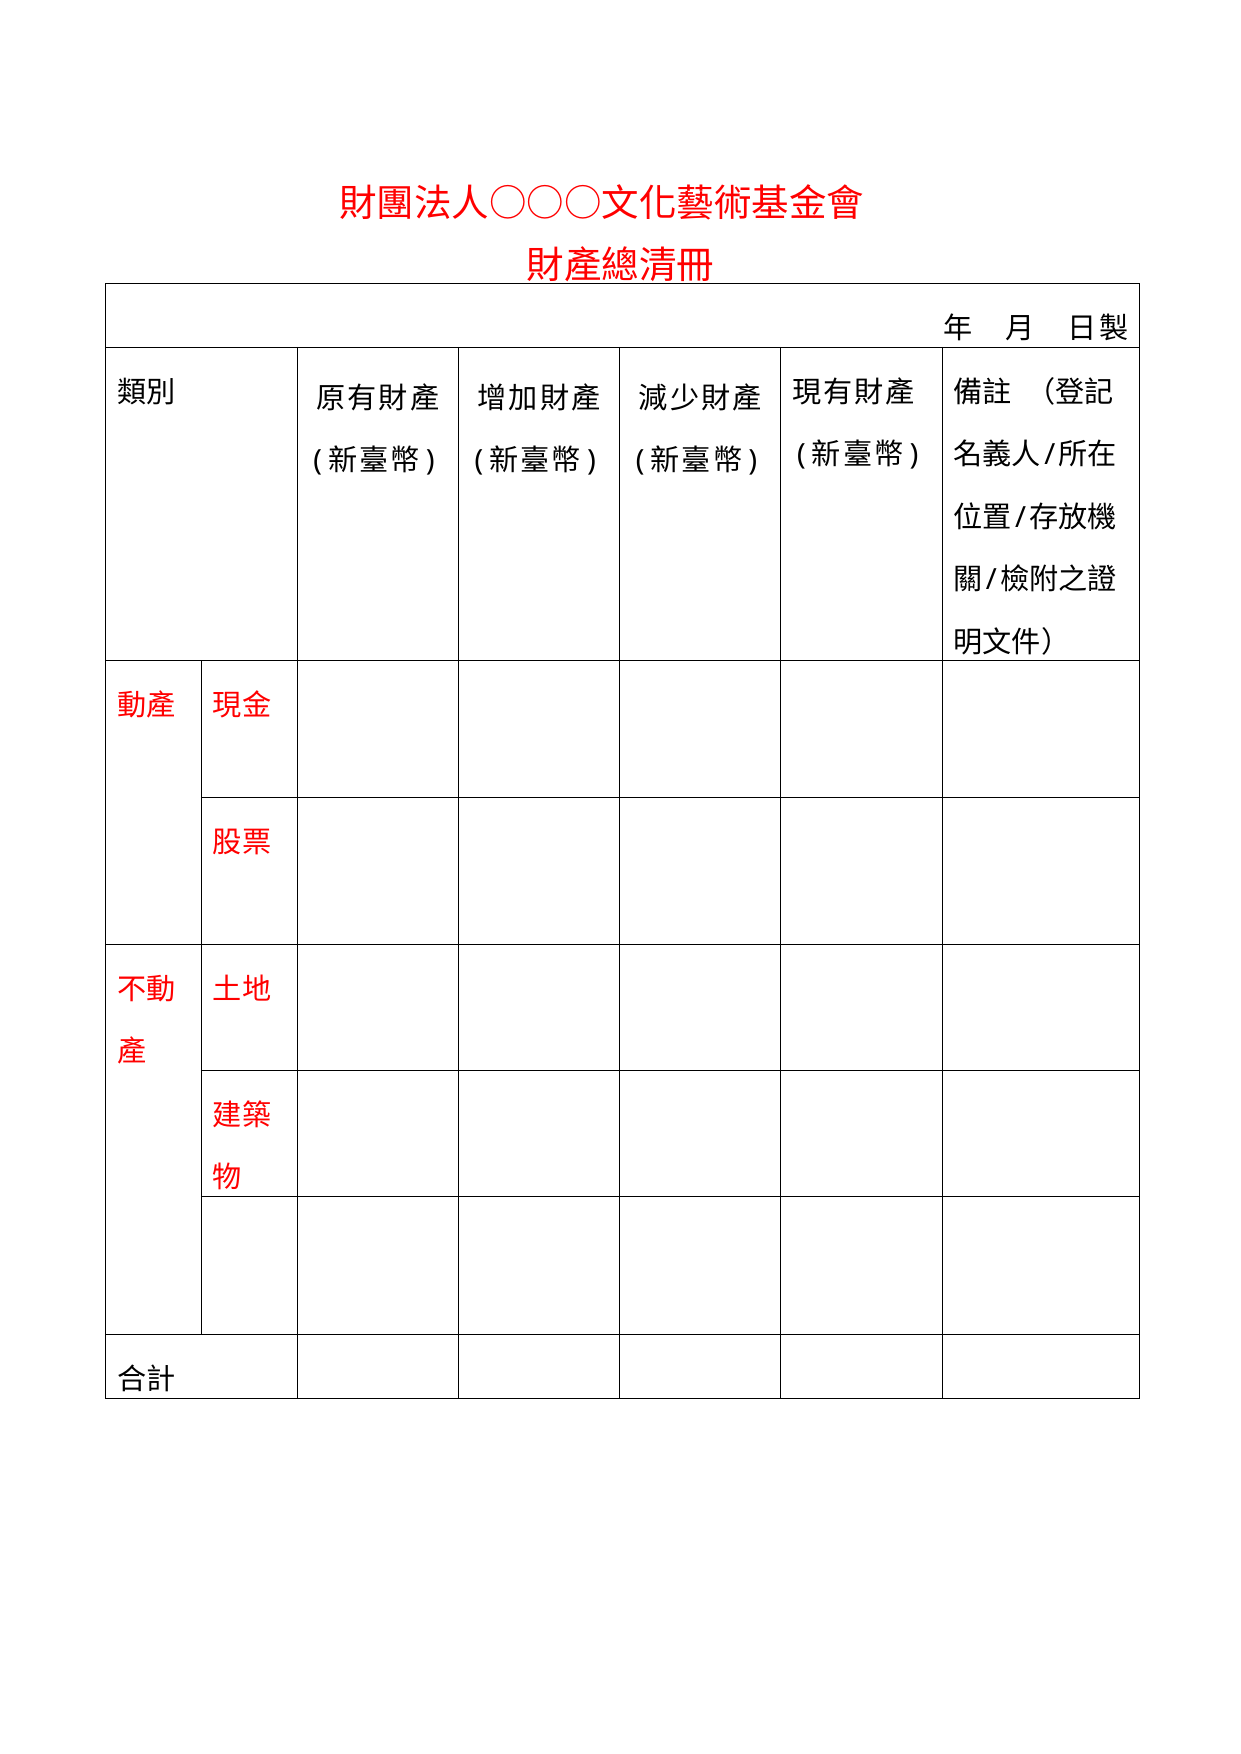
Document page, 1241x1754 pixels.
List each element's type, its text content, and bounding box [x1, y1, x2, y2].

table_cell [202, 1197, 297, 1334]
table_cell [781, 945, 942, 1070]
table_cell 動產 [106, 661, 201, 944]
table_cell [298, 661, 458, 797]
table_cell [620, 1335, 780, 1398]
table_cell [781, 798, 942, 944]
table_cell [620, 945, 780, 1070]
table_cell [943, 1197, 1139, 1334]
table_cell [943, 661, 1139, 797]
table_cell [943, 945, 1139, 1070]
table_cell [459, 1071, 619, 1196]
table_cell [943, 798, 1139, 944]
table_cell [459, 945, 619, 1070]
table_cell 股票 [202, 798, 297, 944]
table_cell [620, 1071, 780, 1196]
table_cell [943, 1335, 1139, 1398]
table_cell [459, 1197, 619, 1334]
table_cell [459, 1335, 619, 1398]
table_cell 不動產 [106, 945, 201, 1334]
table_cell 土地 [202, 945, 297, 1070]
table_cell 合計 [106, 1335, 297, 1398]
table_cell [781, 1335, 942, 1398]
table_cell 現有財產 (新臺幣) [781, 348, 942, 660]
table_cell [943, 1071, 1139, 1196]
text 財團法人○○○文化藝術基金會 [136, 158, 1104, 221]
table_cell [620, 798, 780, 944]
table_cell [781, 661, 942, 797]
text 財產總清冊 [136, 221, 1104, 283]
table_cell 建築物 [202, 1071, 297, 1196]
table_cell [781, 1071, 942, 1196]
table_cell [459, 661, 619, 797]
table_cell 備註 （登記名義人/所在位置/存放機關/檢附之證明文件） [943, 348, 1139, 660]
table_cell [298, 1335, 458, 1398]
table_cell 增加財產 (新臺幣) [459, 348, 619, 660]
table_cell [620, 1197, 780, 1334]
table_cell 減少財產 (新臺幣) [620, 348, 780, 660]
table_cell 原有財產 (新臺幣) [298, 348, 458, 660]
table_cell [620, 661, 780, 797]
table_cell 現金 [202, 661, 297, 797]
table_header 年 月 日製 [106, 284, 1139, 347]
table_cell [298, 1197, 458, 1334]
table_cell [298, 798, 458, 944]
table_cell [298, 1071, 458, 1196]
table_cell [298, 945, 458, 1070]
table_cell 類別 [106, 348, 297, 660]
table_cell [781, 1197, 942, 1334]
table_cell [459, 798, 619, 944]
